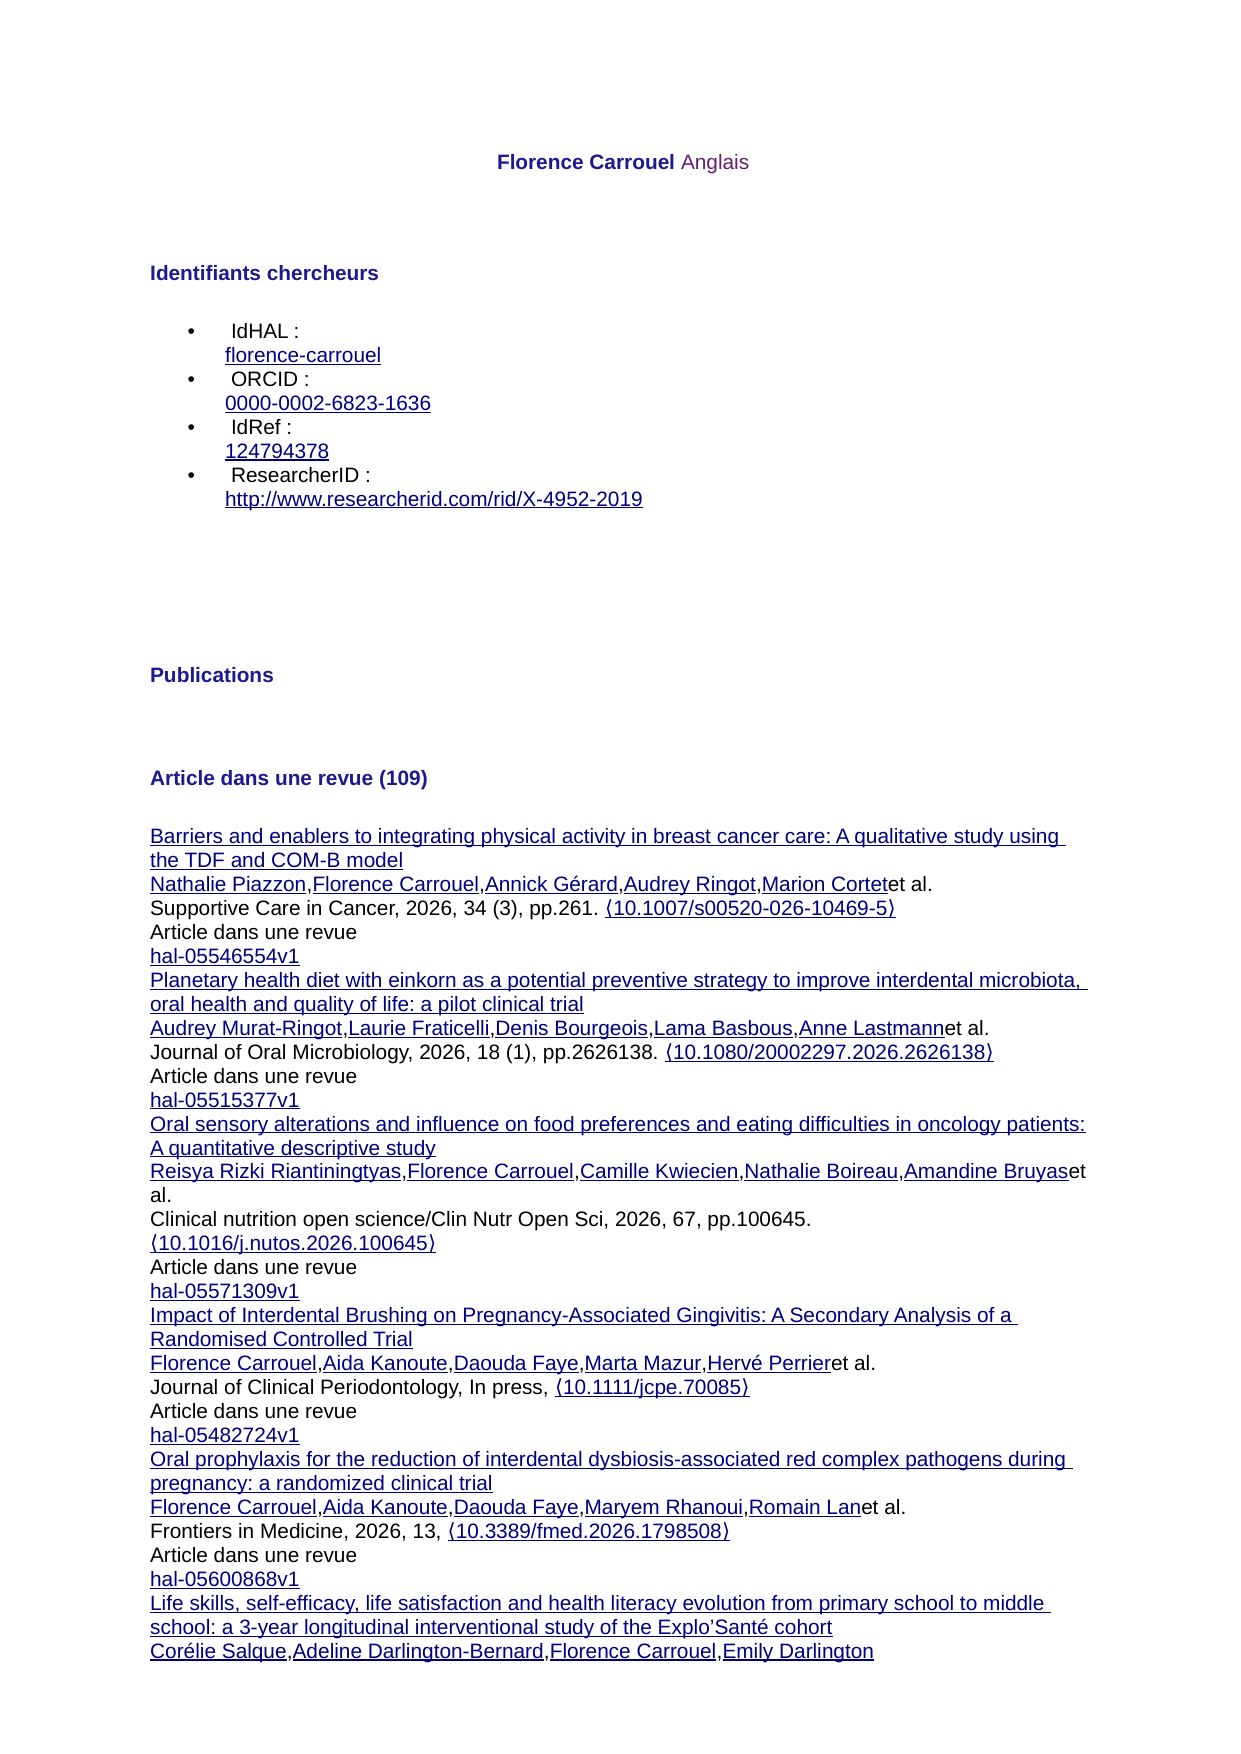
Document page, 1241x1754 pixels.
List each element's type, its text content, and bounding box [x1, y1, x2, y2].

subtitle Identifiants chercheurs [150, 260, 1090, 284]
list florence-carrouel [187, 343, 1090, 367]
list ResearcherID : [187, 462, 1090, 486]
subtitle Publications [150, 662, 1090, 686]
subtitle Article dans une revue (109) [150, 766, 1090, 789]
list http://www.researcherid.com/rid/X-4952-2019 [187, 486, 1090, 510]
list IdHAL : [187, 319, 1090, 343]
list IdRef : [187, 414, 1090, 438]
table_cell Planetary health diet with einkorn as a potential preventive strategy to improve interdental microbiota, oral health and quality of life: a pilot clinical trial Audrey Murat-Ringot,Laurie Fraticelli,Denis Bourgeois,Lama Basbous,Anne Lastmannet al. Journal of Oral Microbiology, 2026, 18 (1), pp.2626138. ⟨10.1080/20002297.2026.2626138⟩ Article dans une revue hal-05515377v1 [150, 968, 1090, 1111]
table_cell Impact of Interdental Brushing on Pregnancy‐Associated Gingivitis: A Secondary Analysis of a Randomised Controlled Trial Florence Carrouel,Aida Kanoute,Daouda Faye,Marta Mazur,Hervé Perrieret al. Journal of Clinical Periodontology, In press, ⟨10.1111/jcpe.70085⟩ Article dans une revue hal-05482724v1 [150, 1303, 1090, 1447]
list 124794378 [187, 438, 1090, 462]
table_header Barriers and enablers to integrating physical activity in breast cancer care: A qualitative study using the TDF and COM-B model Nathalie Piazzon,Florence Carrouel,Annick Gérard,Audrey Ringot,Marion Cortetet al. Supportive Care in Cancer, 2026, 34 (3), pp.261. ⟨10.1007/s00520-026-10469-5⟩ Article dans une revue hal-05546554v1 [150, 824, 1090, 968]
table_cell Oral prophylaxis for the reduction of interdental dysbiosis-associated red complex pathogens during pregnancy: a randomized clinical trial Florence Carrouel,Aida Kanoute,Daouda Faye,Maryem Rhanoui,Romain Lanet al. Frontiers in Medicine, 2026, 13, ⟨10.3389/fmed.2026.1798508⟩ Article dans une revue hal-05600868v1 [150, 1447, 1090, 1591]
list ORCID : [187, 367, 1090, 391]
table_cell Life skills, self-efficacy, life satisfaction and health literacy evolution from primary school to middle school: a 3-year longitudinal interventional study of the Explo’Santé cohort Corélie Salque,Adeline Darlington-Bernard,Florence Carrouel,Emily Darlington [150, 1591, 1090, 1662]
subtitle Florence Carrouel Anglais [150, 150, 1090, 174]
list 0000-0002-6823-1636 [187, 391, 1090, 414]
table_cell Oral sensory alterations and influence on food preferences and eating difficulties in oncology patients: A quantitative descriptive study Reisya Rizki Riantiningtyas,Florence Carrouel,Camille Kwiecien,Nathalie Boireau,Amandine Bruyaset al. Clinical nutrition open science/Clin Nutr Open Sci, 2026, 67, pp.100645. ⟨10.1016/j.nutos.2026.100645⟩ Article dans une revue hal-05571309v1 [150, 1111, 1090, 1303]
